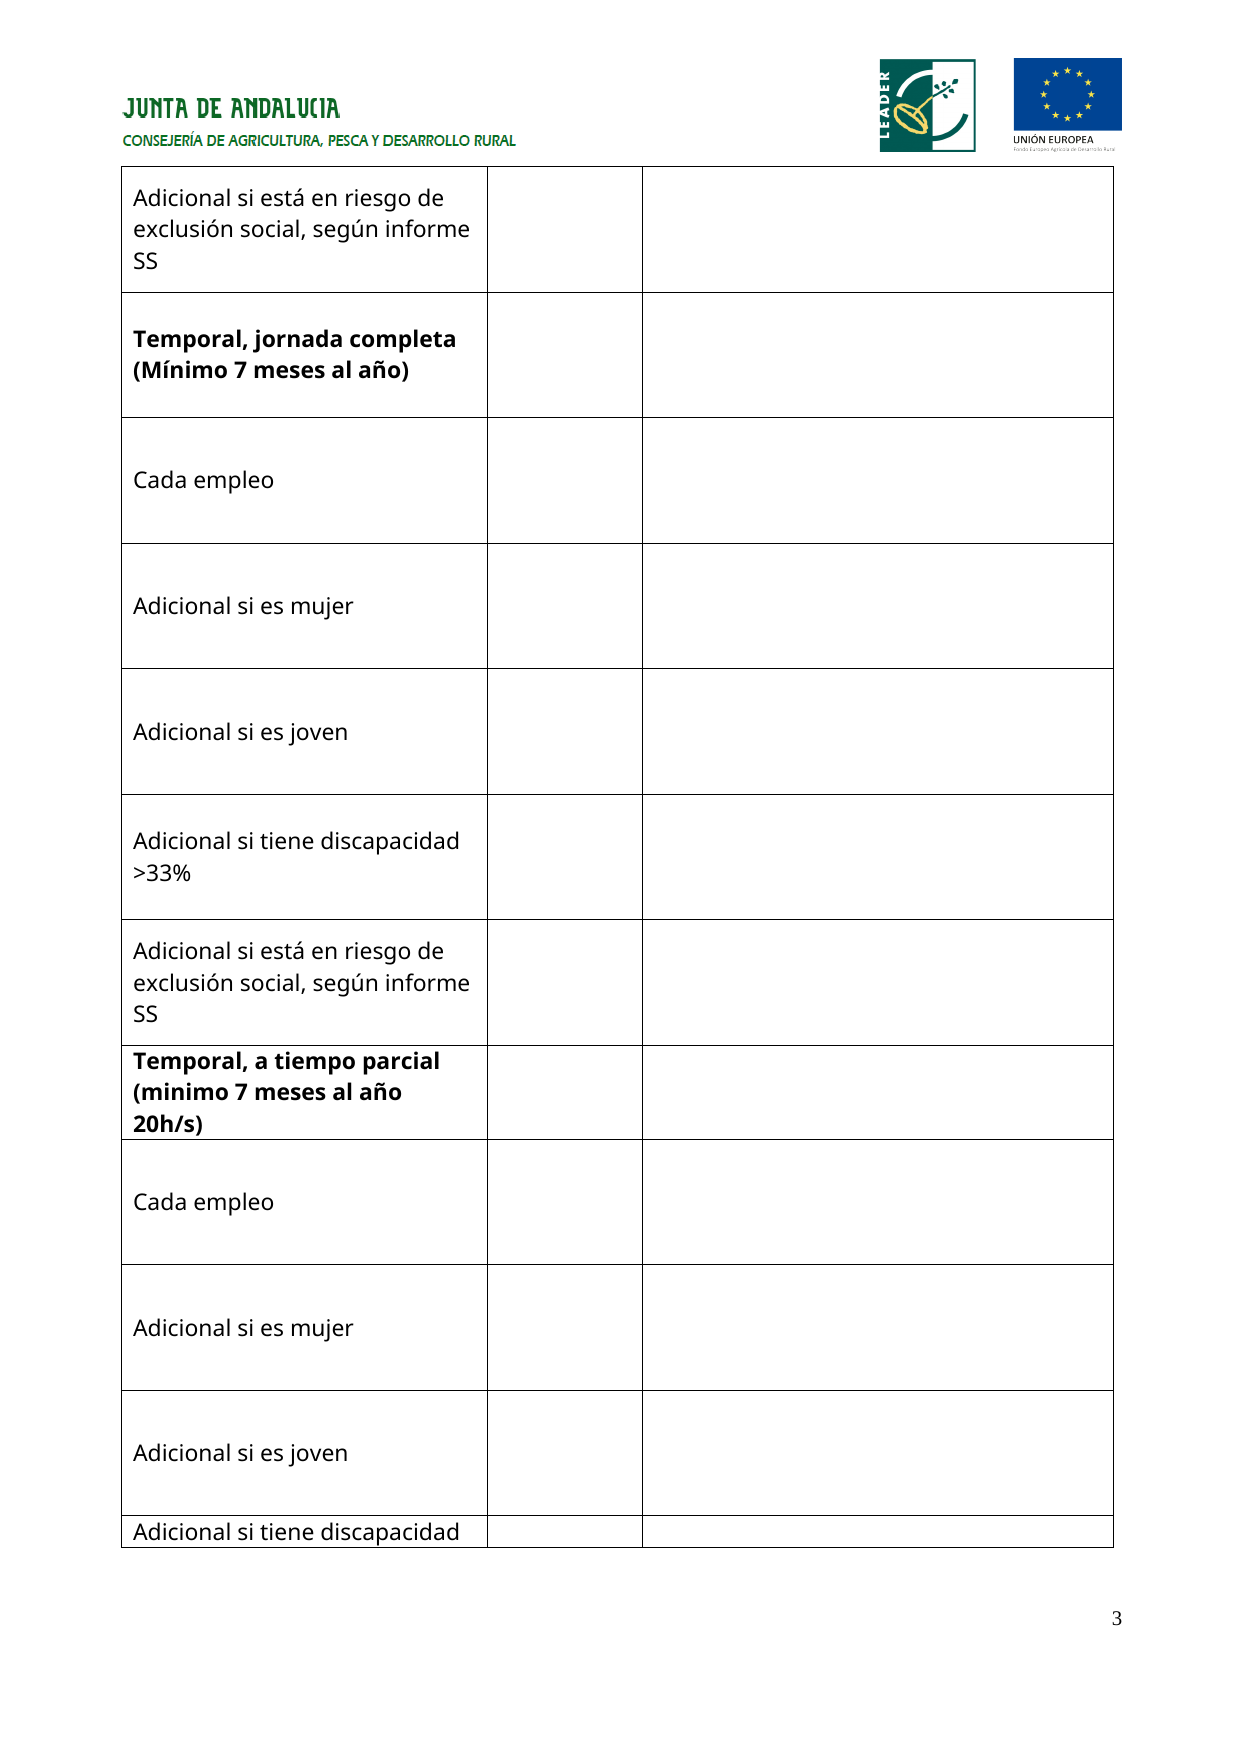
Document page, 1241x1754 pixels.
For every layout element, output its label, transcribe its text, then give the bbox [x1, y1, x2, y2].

table_cell Temporal, jornada completa (Mínimo 7 meses al año) [122, 293, 487, 417]
table_cell [643, 1265, 1113, 1390]
table_cell [488, 1516, 642, 1547]
picture [122, 94, 521, 149]
table_cell Adicional si es joven [122, 669, 487, 793]
table_cell [488, 418, 642, 542]
table_cell Adicional si tiene discapacidad [122, 1516, 487, 1547]
table_cell [643, 795, 1113, 919]
table_cell [643, 920, 1113, 1044]
table_cell [643, 669, 1113, 793]
table_cell [488, 1140, 642, 1264]
table_cell Adicional si está en riesgo de exclusión social, según informe SS [122, 920, 487, 1044]
table_cell Cada empleo [122, 418, 487, 542]
table_cell [488, 795, 642, 919]
table_cell [488, 167, 642, 291]
table_cell [643, 1516, 1113, 1547]
table_cell [643, 293, 1113, 417]
table_cell [488, 544, 642, 668]
table_cell Adicional si está en riesgo de exclusión social, según informe SS [122, 167, 487, 291]
table_cell [643, 167, 1113, 291]
table_cell Adicional si tiene discapacidad >33% [122, 795, 487, 919]
table_cell [643, 1391, 1113, 1515]
table_cell [643, 1046, 1113, 1139]
table_cell Adicional si es mujer [122, 544, 487, 668]
table_cell [488, 293, 642, 417]
table_cell Cada empleo [122, 1140, 487, 1264]
table_cell Adicional si es mujer [122, 1265, 487, 1390]
table_cell [643, 1140, 1113, 1264]
table_cell [643, 544, 1113, 668]
table_cell Temporal, a tiempo parcial (minimo 7 meses al año 20h/s) [122, 1046, 487, 1139]
table_cell [488, 669, 642, 793]
table_cell [488, 920, 642, 1044]
table_cell Adicional si es joven [122, 1391, 487, 1515]
table_cell [488, 1391, 642, 1515]
table_cell [643, 418, 1113, 542]
picture [1013, 58, 1122, 152]
table_cell [488, 1046, 642, 1139]
table_cell [488, 1265, 642, 1390]
